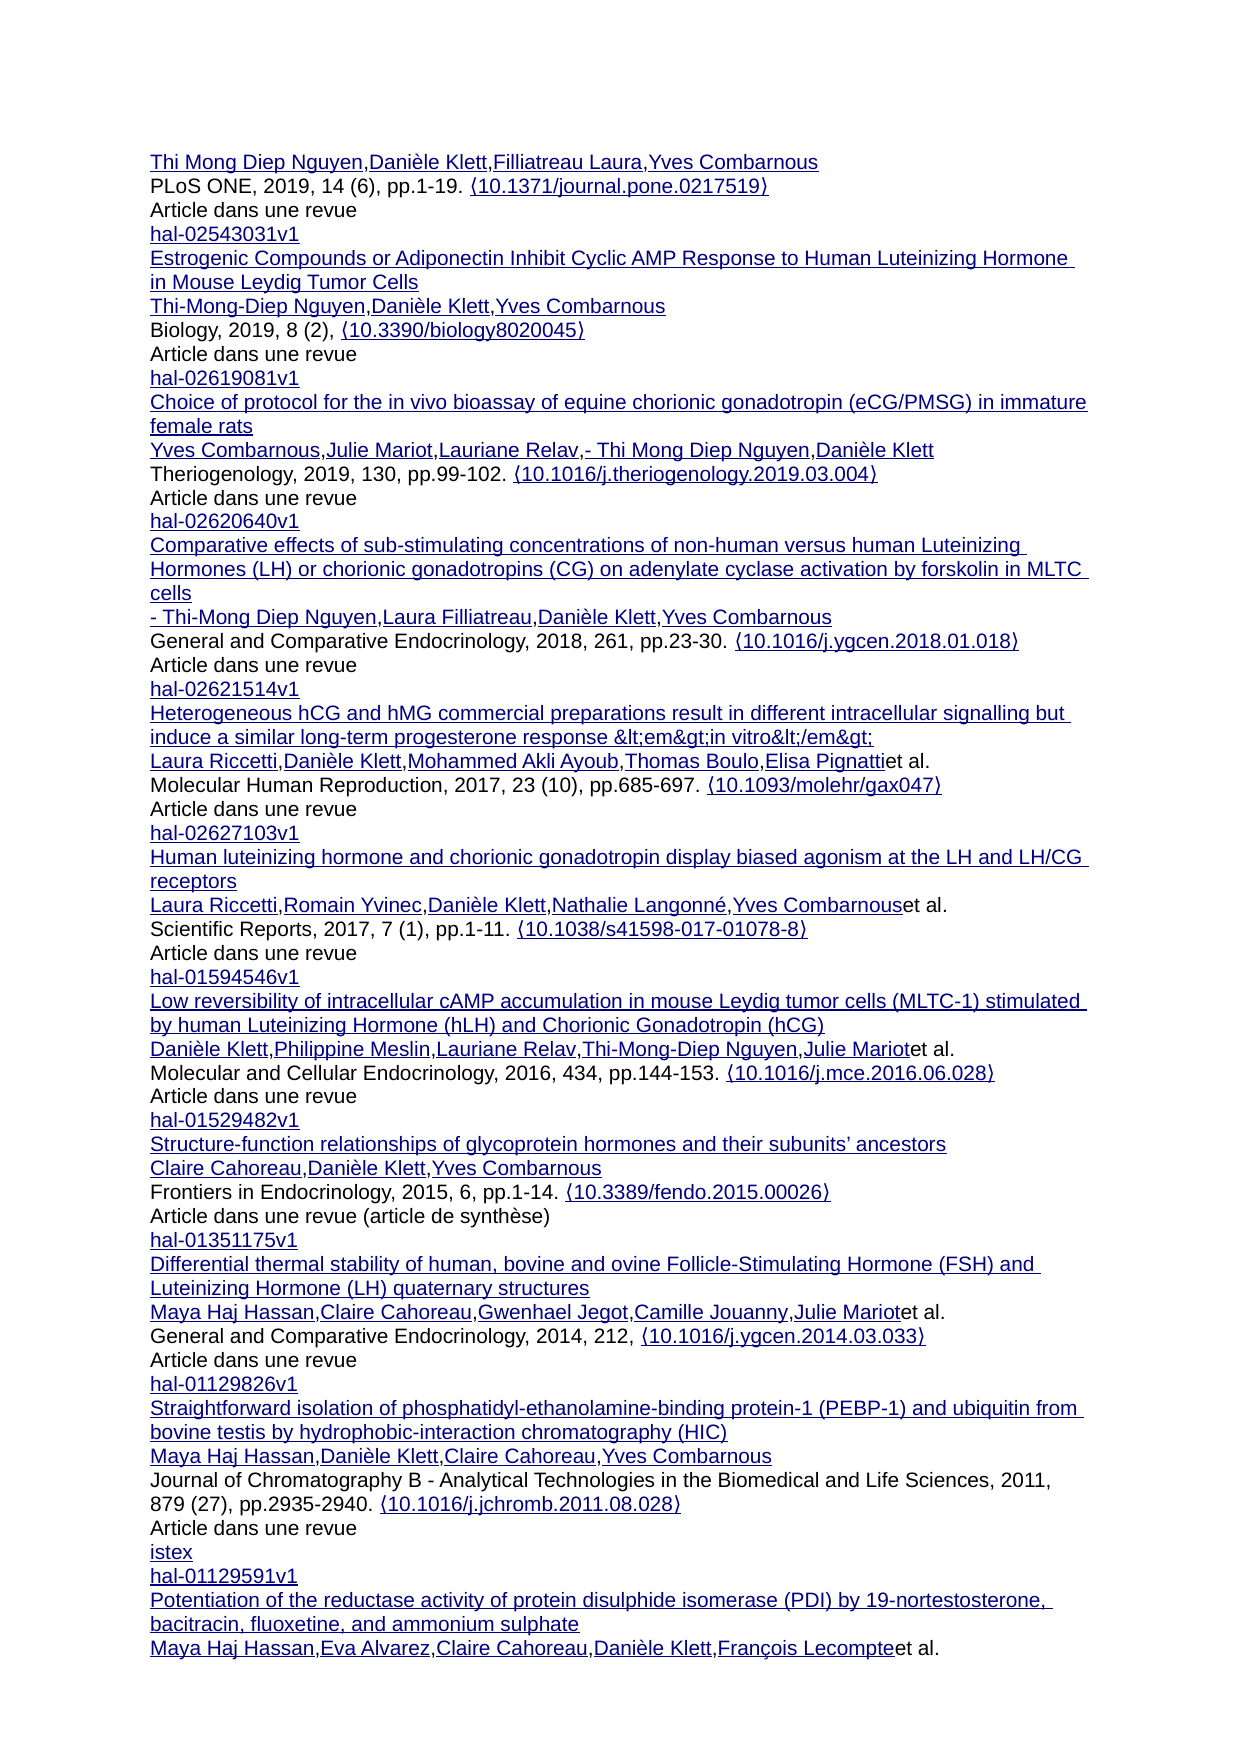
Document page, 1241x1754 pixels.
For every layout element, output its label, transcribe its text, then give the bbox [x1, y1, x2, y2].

table_cell Estrogenic Compounds or Adiponectin Inhibit Cyclic AMP Response to Human Luteinizing Hormone in Mouse Leydig Tumor Cells Thi-Mong-Diep Nguyen,Danièle Klett,Yves Combarnous Biology, 2019, 8 (2), ⟨10.3390/biology8020045⟩ Article dans une revue hal-02619081v1 [150, 246, 1090, 389]
table_cell Structure-function relationships of glycoprotein hormones and their subunits’ ancestors Claire Cahoreau,Danièle Klett,Yves Combarnous Frontiers in Endocrinology, 2015, 6, pp.1-14. ⟨10.3389/fendo.2015.00026⟩ Article dans une revue (article de synthèse) hal-01351175v1 [150, 1132, 1090, 1252]
table_cell Human luteinizing hormone and chorionic gonadotropin display biased agonism at the LH and LH/CG receptors Laura Riccetti,Romain Yvinec,Danièle Klett,Nathalie Langonné,Yves Combarnouset al. Scientific Reports, 2017, 7 (1), pp.1-11. ⟨10.1038/s41598-017-01078-8⟩ Article dans une revue hal-01594546v1 [150, 845, 1090, 988]
table_cell Low reversibility of intracellular cAMP accumulation in mouse Leydig tumor cells (MLTC-1) stimulated by human Luteinizing Hormone (hLH) and Chorionic Gonadotropin (hCG) Danièle Klett,Philippine Meslin,Lauriane Relav,Thi-Mong-Diep Nguyen,Julie Mariotet al. Molecular and Cellular Endocrinology, 2016, 434, pp.144-153. ⟨10.1016/j.mce.2016.06.028⟩ Article dans une revue hal-01529482v1 [150, 989, 1090, 1132]
table_cell Heterogeneous hCG and hMG commercial preparations result in different intracellular signalling but induce a similar long-term progesterone response &lt;em&gt;in vitro&lt;/em&gt; Laura Riccetti,Danièle Klett,Mohammed Akli Ayoub,Thomas Boulo,Elisa Pignattiet al. Molecular Human Reproduction, 2017, 23 (10), pp.685-697. ⟨10.1093/molehr/gax047⟩ Article dans une revue hal-02627103v1 [150, 701, 1090, 845]
table_cell Potentiation of the reductase activity of protein disulphide isomerase (PDI) by 19-nortestosterone, bacitracin, fluoxetine, and ammonium sulphate Maya Haj Hassan,Eva Alvarez,Claire Cahoreau,Danièle Klett,François Lecompteet al. [150, 1588, 1090, 1659]
table_cell Differential thermal stability of human, bovine and ovine Follicle-Stimulating Hormone (FSH) and Luteinizing Hormone (LH) quaternary structures Maya Haj Hassan,Claire Cahoreau,Gwenhael Jegot,Camille Jouanny,Julie Mariotet al. General and Comparative Endocrinology, 2014, 212, ⟨10.1016/j.ygcen.2014.03.033⟩ Article dans une revue hal-01129826v1 [150, 1252, 1090, 1396]
table_cell Comparative effects of sub-stimulating concentrations of non-human versus human Luteinizing Hormones (LH) or chorionic gonadotropins (CG) on adenylate cyclase activation by forskolin in MLTC cells - Thi-Mong Diep Nguyen,Laura Filliatreau,Danièle Klett,Yves Combarnous General and Comparative Endocrinology, 2018, 261, pp.23-30. ⟨10.1016/j.ygcen.2018.01.018⟩ Article dans une revue hal-02621514v1 [150, 533, 1090, 701]
table_cell Choice of protocol for the in vivo bioassay of equine chorionic gonadotropin (eCG/PMSG) in immature female rats Yves Combarnous,Julie Mariot,Lauriane Relav,- Thi Mong Diep Nguyen,Danièle Klett Theriogenology, 2019, 130, pp.99-102. ⟨10.1016/j.theriogenology.2019.03.004⟩ Article dans une revue hal-02620640v1 [150, 390, 1090, 533]
table_cell Straightforward isolation of phosphatidyl-ethanolamine-binding protein-1 (PEBP-1) and ubiquitin from bovine testis by hydrophobic-interaction chromatography (HIC) Maya Haj Hassan,Danièle Klett,Claire Cahoreau,Yves Combarnous Journal of Chromatography B - Analytical Technologies in the Biomedical and Life Sciences, 2011, 879 (27), pp.2935-2940. ⟨10.1016/j.jchromb.2011.08.028⟩ Article dans une revue istex hal-01129591v1 [150, 1396, 1090, 1587]
table_cell Thi Mong Diep Nguyen,Danièle Klett,Filliatreau Laura,Yves Combarnous PLoS ONE, 2019, 14 (6), pp.1-19. ⟨10.1371/journal.pone.0217519⟩ Article dans une revue hal-02543031v1 [150, 150, 1090, 246]
